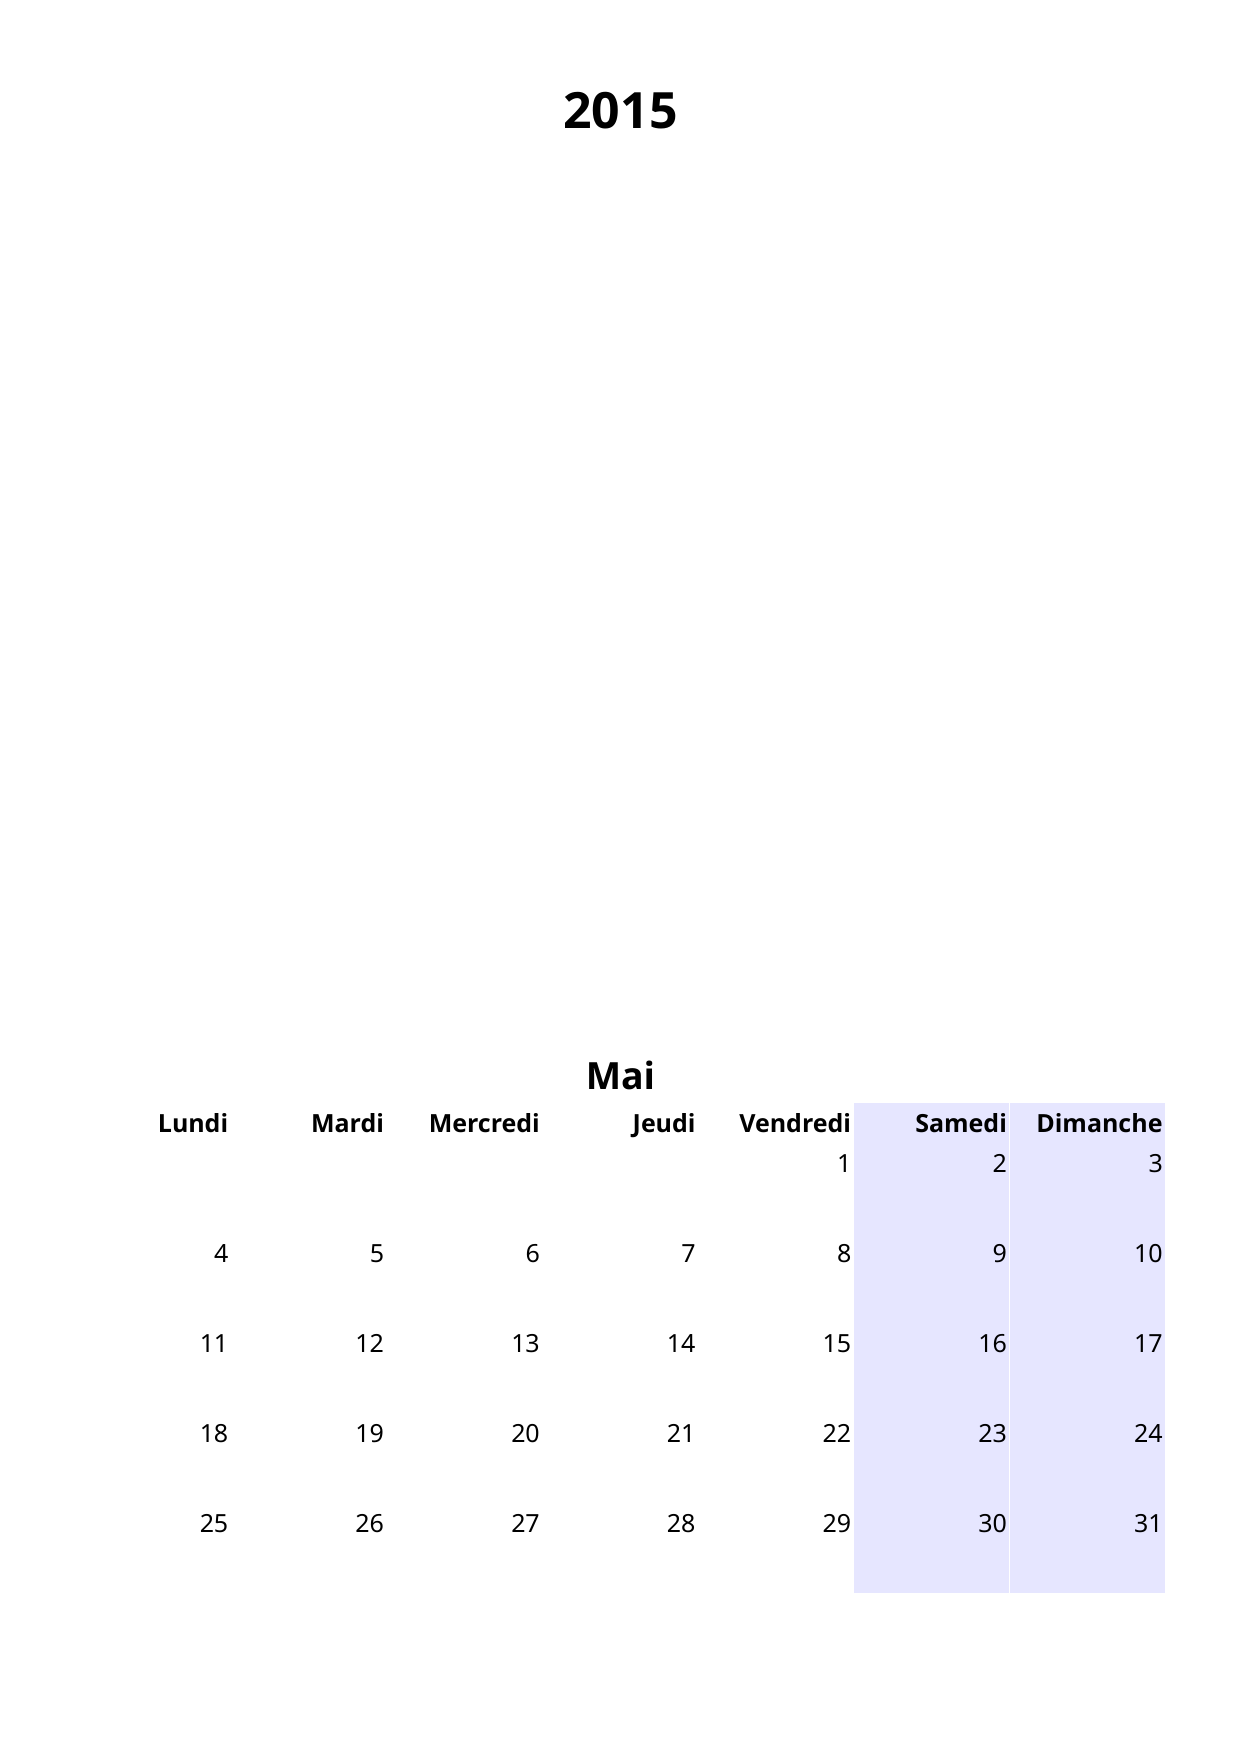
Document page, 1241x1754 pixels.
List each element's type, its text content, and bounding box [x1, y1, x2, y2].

table_cell 8 [698, 1233, 854, 1323]
table_cell [543, 1143, 698, 1233]
table_cell Lundi [75, 1103, 231, 1143]
table_cell 17 [1010, 1323, 1165, 1413]
table_cell Mercredi [387, 1103, 542, 1143]
table_cell 31 [1010, 1503, 1165, 1593]
table_cell 4 [75, 1233, 231, 1323]
table_cell 12 [231, 1323, 387, 1413]
table_cell 14 [543, 1323, 698, 1413]
table_cell Dimanche [1010, 1103, 1165, 1143]
table_cell Mardi [231, 1103, 387, 1143]
table_cell 5 [231, 1233, 387, 1323]
table_cell Vendredi [698, 1103, 854, 1143]
table_cell Samedi [854, 1103, 1009, 1143]
table_cell 10 [1010, 1233, 1165, 1323]
table_header Mai [75, 1046, 1165, 1103]
table_cell 7 [543, 1233, 698, 1323]
table_cell 24 [1010, 1413, 1165, 1503]
table_cell 15 [698, 1323, 854, 1413]
table_cell 25 [75, 1503, 231, 1593]
table_cell [387, 1143, 542, 1233]
table_cell 30 [854, 1503, 1009, 1593]
table_cell 19 [231, 1413, 387, 1503]
table_cell 9 [854, 1233, 1009, 1323]
table_cell 2 [854, 1143, 1009, 1233]
table_cell 3 [1010, 1143, 1165, 1233]
table_cell 27 [387, 1503, 542, 1593]
table_cell 11 [75, 1323, 231, 1413]
table_cell 13 [387, 1323, 542, 1413]
table_cell 28 [543, 1503, 698, 1593]
table_cell 18 [75, 1413, 231, 1503]
table_cell 22 [698, 1413, 854, 1503]
table_cell [231, 1143, 387, 1233]
table_cell 29 [698, 1503, 854, 1593]
table_cell 21 [543, 1413, 698, 1503]
table_cell 26 [231, 1503, 387, 1593]
table_cell 1 [698, 1143, 854, 1233]
table_cell 6 [387, 1233, 542, 1323]
table_cell Jeudi [543, 1103, 698, 1143]
table_cell 23 [854, 1413, 1009, 1503]
table_cell 16 [854, 1323, 1009, 1413]
table_cell 20 [387, 1413, 542, 1503]
table_cell [75, 1143, 231, 1233]
